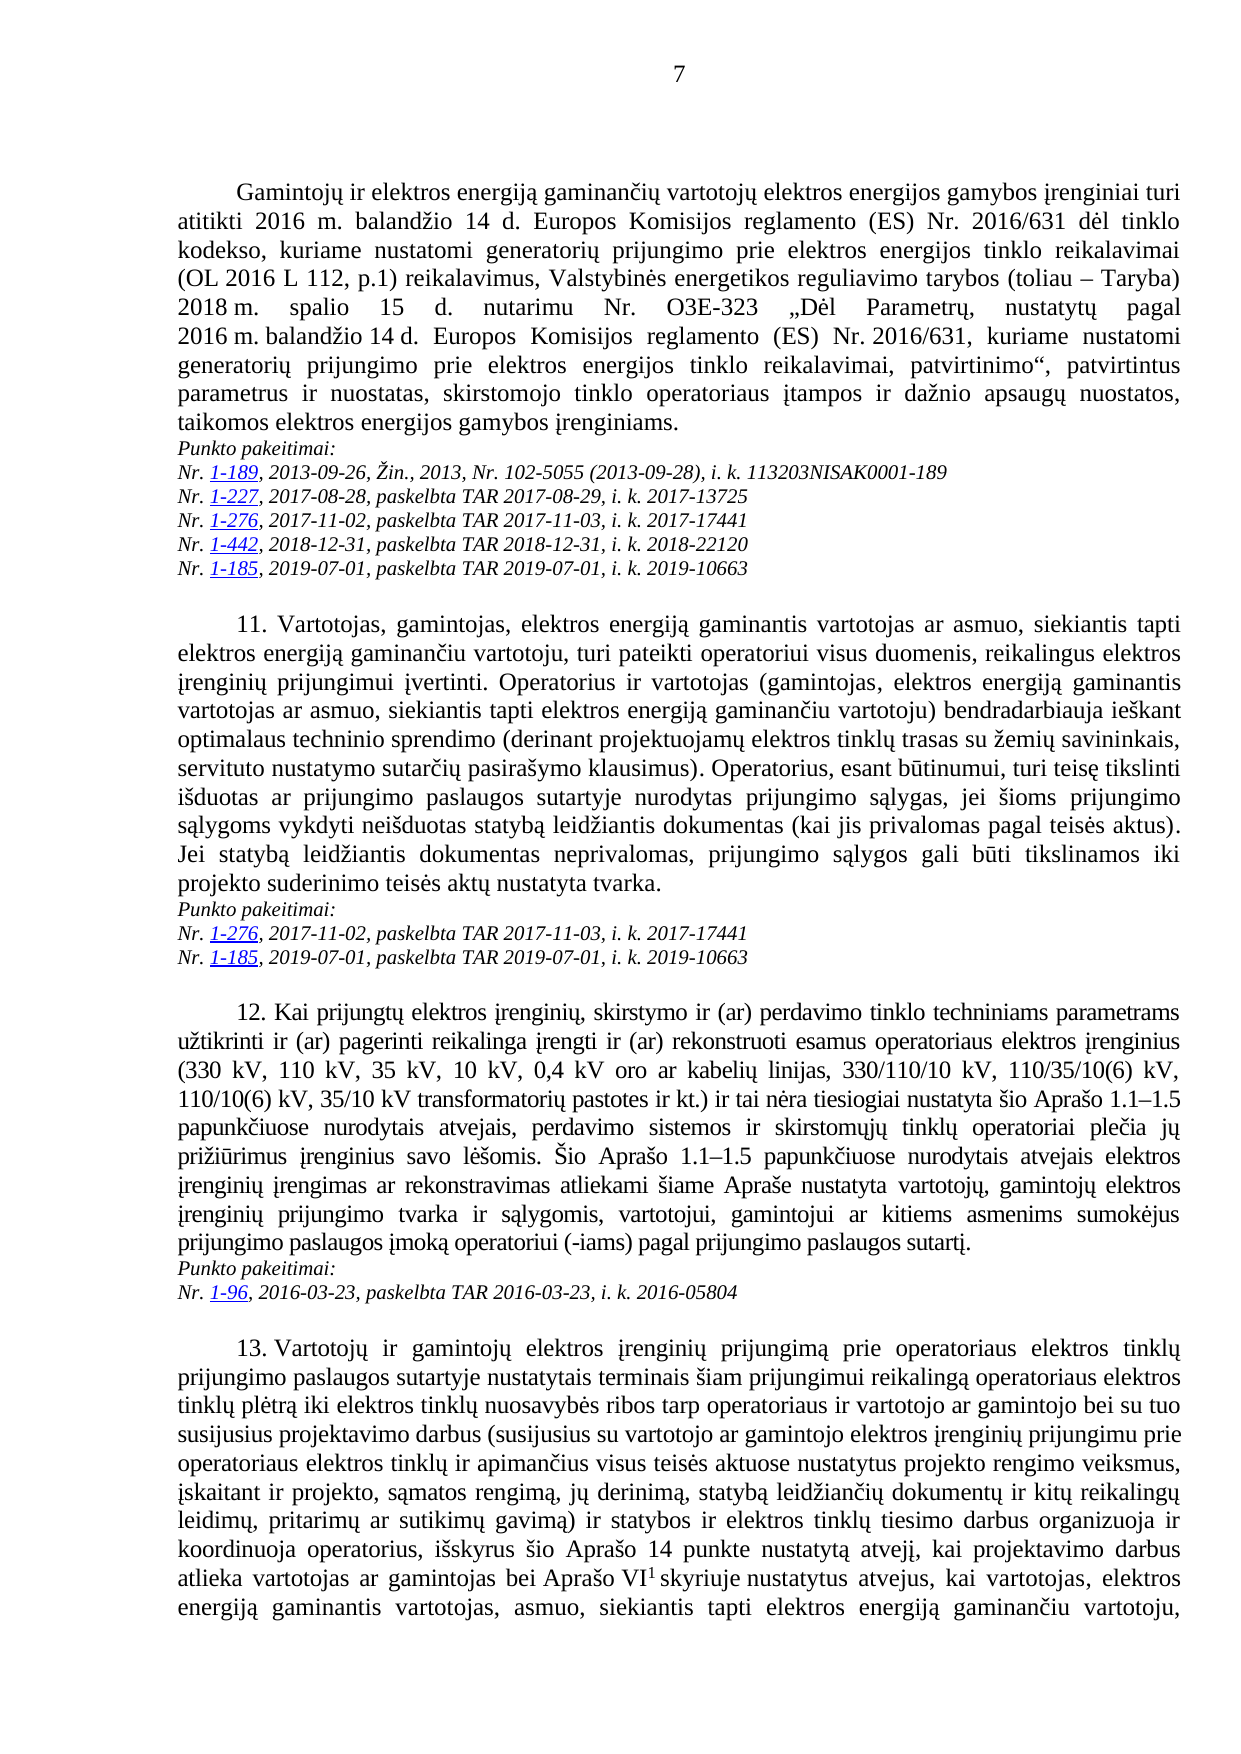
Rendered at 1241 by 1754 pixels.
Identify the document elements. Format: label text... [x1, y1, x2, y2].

text 13. Vartotojų ir gamintojų elektros įrenginių prijungimą prie operatoriaus elektros tinklų prijungimo paslaugos sutartyje nustatytais terminais šiam prijungimui reikalingą operatoriaus elektros tinklų plėtrą iki elektros tinklų nuosavybės ribos tarp operatoriaus ir vartotojo ar gamintojo bei su tuo susijusius projektavimo darbus (susijusius su vartotojo ar gamintojo elektros įrenginių prijungimu prie operatoriaus elektros tinklų ir apimančius visus teisės aktuose nustatytus projekto rengimo veiksmus, įskaitant ir projekto, sąmatos rengimą, jų derinimą, statybą leidžiančių dokumentų ir kitų reikalingų leidimų, pritarimų ar sutikimų gavimą) ir statybos ir elektros tinklų tiesimo darbus organizuoja ir koordinuoja operatorius, išskyrus šio Aprašo 14 punkte nustatytą atvejį, kai projektavimo darbus atlieka vartotojas ar gamintojas bei Aprašo VI1 skyriuje nustatytus atvejus, kai vartotojas, elektros energiją gaminantis vartotojas, asmuo, siekiantis tapti elektros energiją gaminančiu vartotoju, [177, 1333, 1181, 1621]
text 11. Vartotojas, gamintojas, elektros energiją gaminantis vartotojas ar asmuo, siekiantis tapti elektros energiją gaminančiu vartotoju, turi pateikti operatoriui visus duomenis, reikalingus elektros įrenginių prijungimui įvertinti. Operatorius ir vartotojas (gamintojas, elektros energiją gaminantis vartotojas ar asmuo, siekiantis tapti elektros energiją gaminančiu vartotoju) bendradarbiauja ieškant optimalaus techninio sprendimo (derinant projektuojamų elektros tinklų trasas su žemių savininkais, servituto nustatymo sutarčių pasirašymo klausimus). Operatorius, esant būtinumui, turi teisę tikslinti išduotas ar prijungimo paslaugos sutartyje nurodytas prijungimo sąlygas, jei šioms prijungimo sąlygoms vykdyti neišduotas statybą leidžiantis dokumentas (kai jis privalomas pagal teisės aktus). Jei statybą leidžiantis dokumentas neprivalomas, prijungimo sąlygos gali būti tikslinamos iki projekto suderinimo teisės aktų nustatyta tvarka. [177, 609, 1181, 897]
text Punkto pakeitimai: [177, 1256, 1181, 1280]
text Nr. 1-96, 2016-03-23, paskelbta TAR 2016-03-23, i. k. 2016-05804 [177, 1280, 1181, 1304]
text Nr. 1-227, 2017-08-28, paskelbta TAR 2017-08-29, i. k. 2017-13725 [177, 484, 1181, 508]
text 12. Kai prijungtų elektros įrenginių, skirstymo ir (ar) perdavimo tinklo techniniams parametrams užtikrinti ir (ar) pagerinti reikalinga įrengti ir (ar) rekonstruoti esamus operatoriaus elektros įrenginius (330 kV, 110 kV, 35 kV, 10 kV, 0,4 kV oro ar kabelių linijas, 330/110/10 kV, 110/35/10(6) kV, 110/10(6) kV, 35/10 kV transformatorių pastotes ir kt.) ir tai nėra tiesiogiai nustatyta šio Aprašo 1.1–1.5 papunkčiuose nurodytais atvejais, perdavimo sistemos ir skirstomųjų tinklų operatoriai plečia jų prižiūrimus įrenginius savo lėšomis. Šio Aprašo 1.1–1.5 papunkčiuose nurodytais atvejais elektros įrenginių įrengimas ar rekonstravimas atliekami šiame Apraše nustatyta vartotojų, gamintojų elektros įrenginių prijungimo tvarka ir sąlygomis, vartotojui, gamintojui ar kitiems asmenims sumokėjus prijungimo paslaugos įmoką operatoriui (-iams) pagal prijungimo paslaugos sutartį. [177, 997, 1181, 1256]
text Nr. 1-189, 2013-09-26, Žin., 2013, Nr. 102-5055 (2013-09-28), i. k. 113203NISAK0001-189 [177, 460, 1181, 484]
text Nr. 1-185, 2019-07-01, paskelbta TAR 2019-07-01, i. k. 2019-10663 [177, 556, 1181, 580]
text Punkto pakeitimai: [177, 897, 1181, 921]
text Nr. 1-442, 2018-12-31, paskelbta TAR 2018-12-31, i. k. 2018-22120 [177, 532, 1181, 556]
text Nr. 1-276, 2017-11-02, paskelbta TAR 2017-11-03, i. k. 2017-17441 [177, 921, 1181, 945]
text Nr. 1-276, 2017-11-02, paskelbta TAR 2017-11-03, i. k. 2017-17441 [177, 508, 1181, 532]
text Gamintojų ir elektros energiją gaminančių vartotojų elektros energijos gamybos įrenginiai turi atitikti 2016 m. balandžio 14 d. Europos Komisijos reglamento (ES) Nr. 2016/631 dėl tinklo kodekso, kuriame nustatomi generatorių prijungimo prie elektros energijos tinklo reikalavimai (OL 2016 L 112, p.1) reikalavimus, Valstybinės energetikos reguliavimo tarybos (toliau – Taryba) 2018 m. spalio 15 d. nutarimu Nr. O3E-323 „Dėl Parametrų, nustatytų pagal 2016 m. balandžio 14 d. Europos Komisijos reglamento (ES) Nr. 2016/631, kuriame nustatomi generatorių prijungimo prie elektros energijos tinklo reikalavimai, patvirtinimo“, patvirtintus parametrus ir nuostatas, skirstomojo tinklo operatoriaus įtampos ir dažnio apsaugų nuostatos, taikomos elektros energijos gamybos įrenginiams. [177, 177, 1181, 436]
text Nr. 1-185, 2019-07-01, paskelbta TAR 2019-07-01, i. k. 2019-10663 [177, 945, 1181, 969]
text Punkto pakeitimai: [177, 436, 1181, 460]
